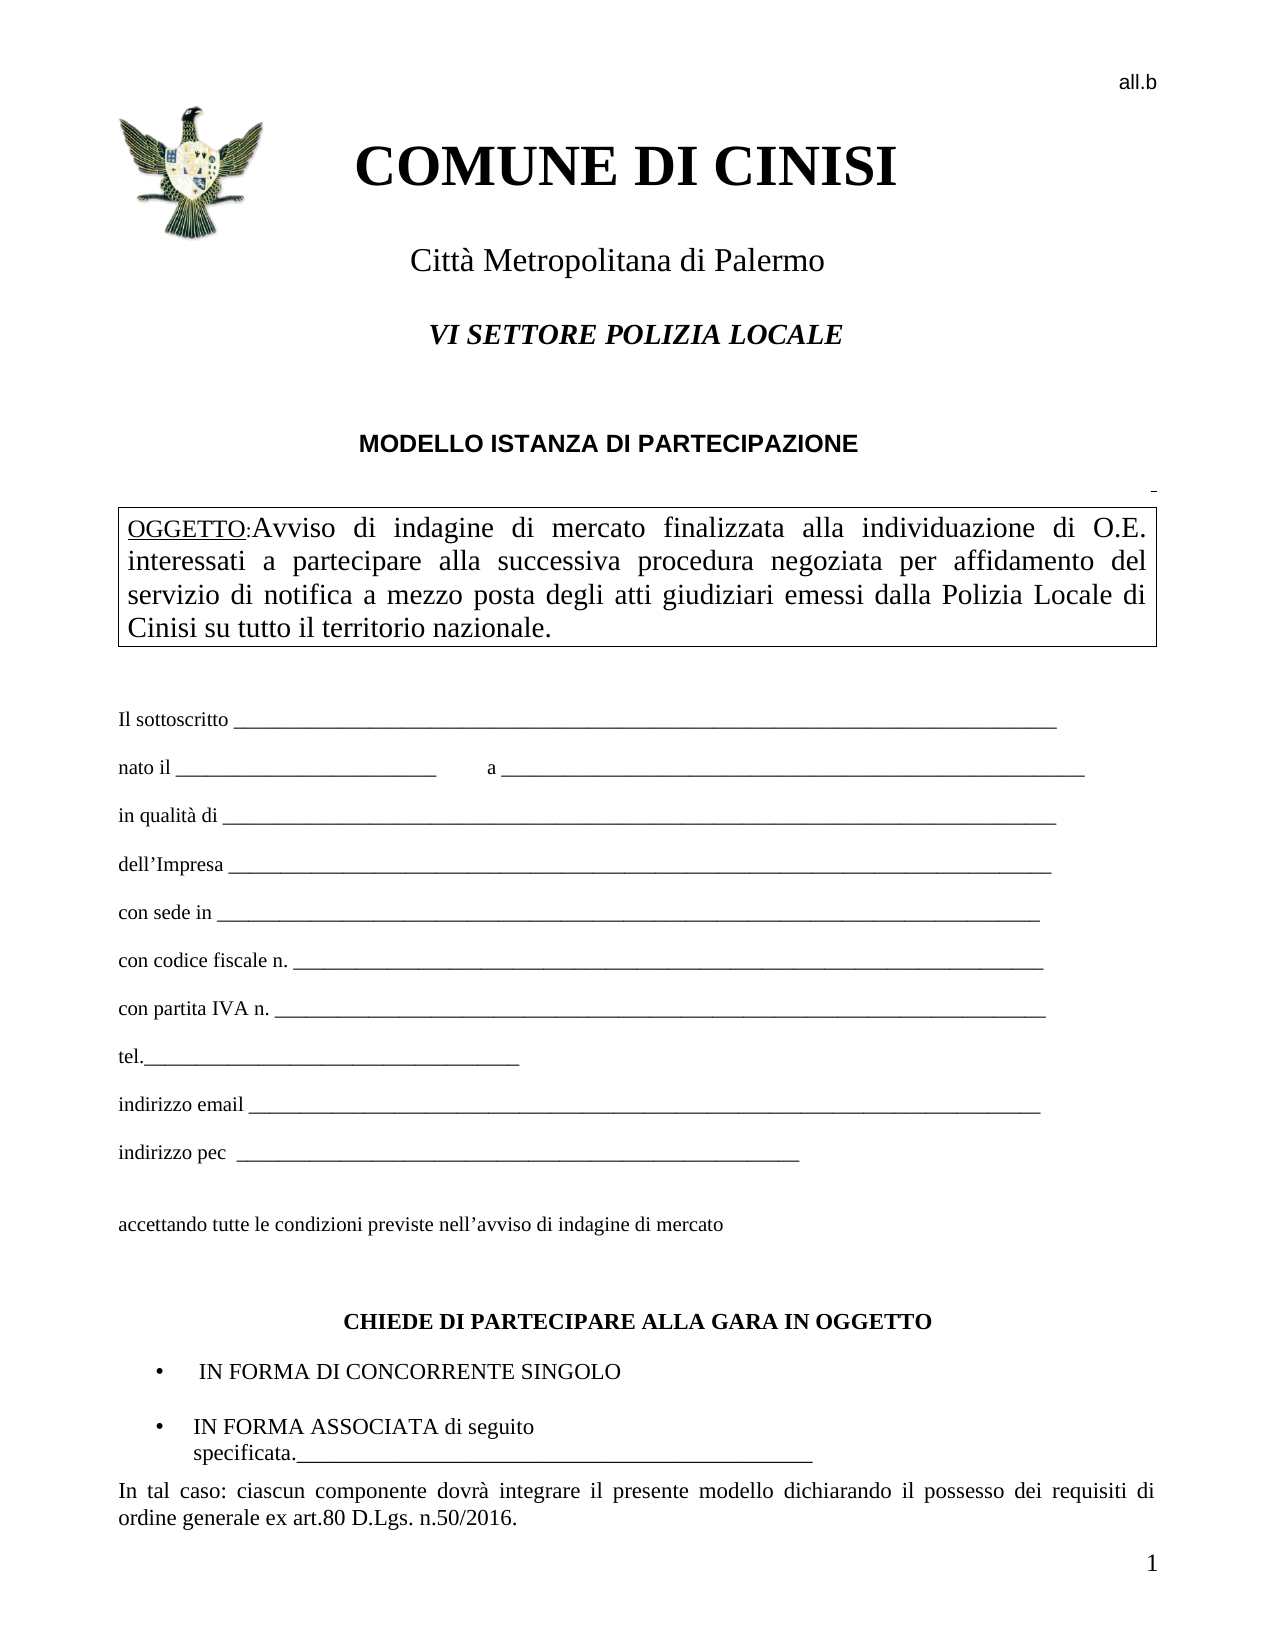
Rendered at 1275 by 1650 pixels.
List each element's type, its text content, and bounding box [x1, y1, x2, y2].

text In tal caso: ciascun componente dovrà integrare il presente modello dichiarando il possesso dei requisiti di ordine generale ex art.80 D.Lgs. n.50/2016. [118, 1477, 1157, 1530]
text COMUNE DI CINISI [264, 106, 1157, 240]
text all.b [118, 70, 1157, 94]
text con codice fiscale n. ________________________________________________________________________ [118, 948, 1157, 972]
text OGGETTO:Avviso di indagine di mercato finalizzata alla individuazione di O.E. interessati a partecipare alla successiva procedura negoziata per affidamento del servizio di notifica a mezzo posta degli atti giudiziari emessi dalla Polizia Locale di Cinisi su tutto il territorio nazionale. [119, 508, 1156, 646]
text Il sottoscritto _______________________________________________________________________________ [118, 707, 1157, 731]
text Città Metropolitana di Palermo [118, 240, 1157, 279]
text con sede in _______________________________________________________________________________ [118, 899, 1157, 924]
text con partita IVA n. __________________________________________________________________________ [118, 996, 1157, 1020]
text indirizzo email ____________________________________________________________________________ [118, 1092, 1157, 1116]
text tel.____________________________________ [118, 1044, 1157, 1068]
text indirizzo pec ______________________________________________________ [118, 1140, 1157, 1164]
list IN FORMA DI CONCORRENTE SINGOLO [156, 1358, 1157, 1385]
text in qualità di ________________________________________________________________________________ [118, 803, 1157, 827]
list IN FORMA ASSOCIATA di seguito specificata._____________________________________________ [156, 1413, 1157, 1466]
text nato il _________________________ a ________________________________________________________ [118, 755, 1157, 779]
text accettando tutte le condizioni previste nell’avviso di indagine di mercato [118, 1212, 1157, 1236]
text CHIEDE DI PARTECIPARE ALLA GARA IN OGGETTO [118, 1308, 1157, 1335]
text MODELLO ISTANZA DI PARTECIPAZIONE [118, 429, 1157, 458]
picture [118, 106, 264, 241]
text dell’Impresa _______________________________________________________________________________ [118, 851, 1157, 876]
text VI SETTORE POLIZIA LOCALE [118, 317, 1157, 351]
